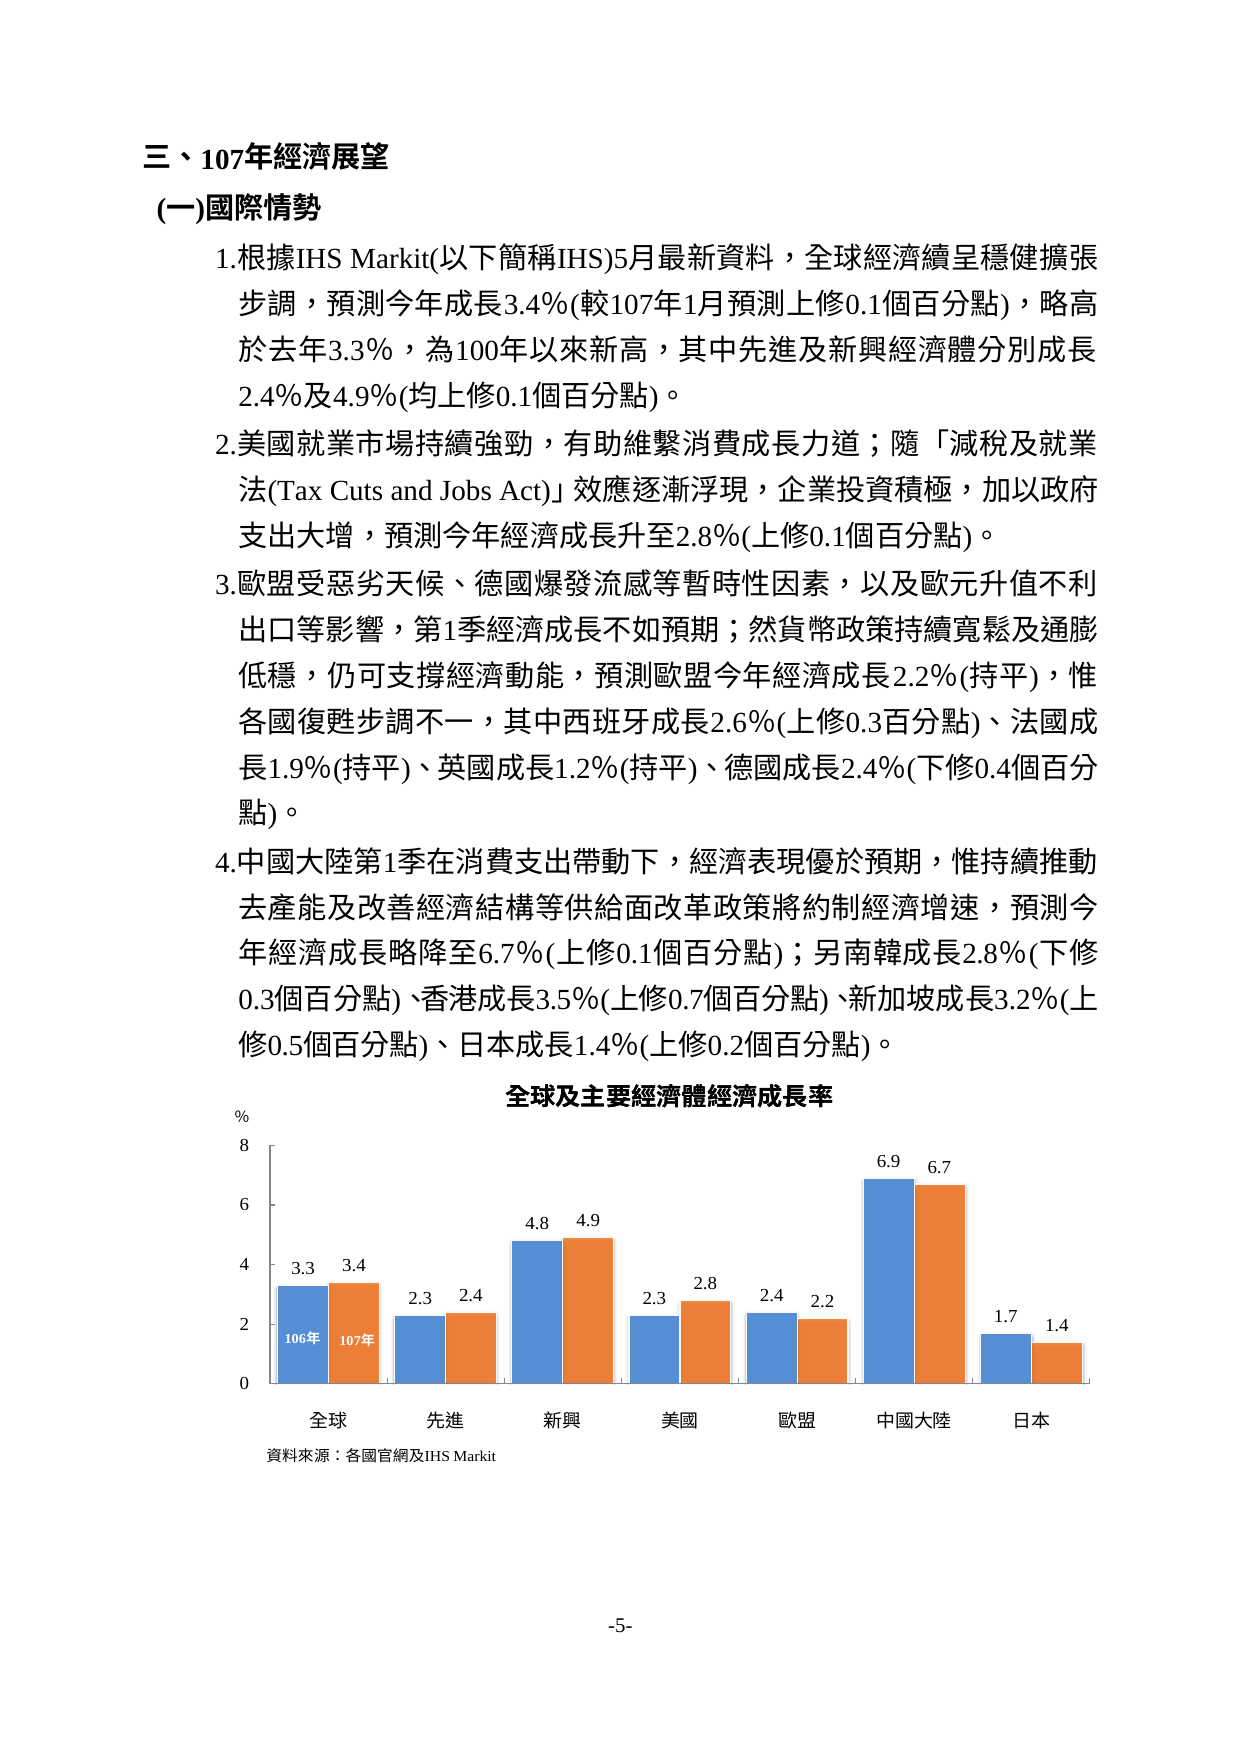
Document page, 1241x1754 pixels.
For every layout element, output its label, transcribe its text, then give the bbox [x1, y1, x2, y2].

text 三、107年經濟展望 [142, 130, 1098, 176]
text (一)國際情勢 [142, 181, 1098, 227]
text 2.美國就業市場持續強勁，有助維繫消費成長力道；隨「減稅及就業法(Tax Cuts and Jobs Act)」效應逐漸浮現，企業投資積極，加以政府支出大增，預測今年經濟成長升至2.8％(上修0.1個百分點)。 [215, 417, 1098, 555]
text 3.歐盟受惡劣天候、德國爆發流感等暫時性因素，以及歐元升值不利出口等影響，第1季經濟成長不如預期；然貨幣政策持續寬鬆及通膨低穩，仍可支撐經濟動能，預測歐盟今年經濟成長2.2％(持平)，惟各國復甦步調不一，其中西班牙成長2.6％(上修0.3百分點)、法國成長1.9％(持平)、英國成長1.2％(持平)、德國成長2.4％(下修0.4個百分點)。 [215, 557, 1098, 832]
text 4.中國大陸第1季在消費支出帶動下，經濟表現優於預期，惟持續推動去產能及改善經濟結構等供給面改革政策將約制經濟增速，預測今年經濟成長略降至6.7％(上修0.1個百分點)；另南韓成長2.8％(下修0.3個百分點)、香港成長3.5％(上修0.7個百分點)、新加坡成長3.2％(上修0.5個百分點)、日本成長1.4％(上修0.2個百分點)。 [215, 835, 1098, 1064]
text 1.根據IHS Markit(以下簡稱IHS)5月最新資料，全球經濟續呈穩健擴張步調，預測今年成長3.4％(較107年1月預測上修0.1個百分點)，略高於去年3.3％，為100年以來新高，其中先進及新興經濟體分別成長2.4％及4.9％(均上修0.1個百分點)。 [215, 232, 1098, 415]
